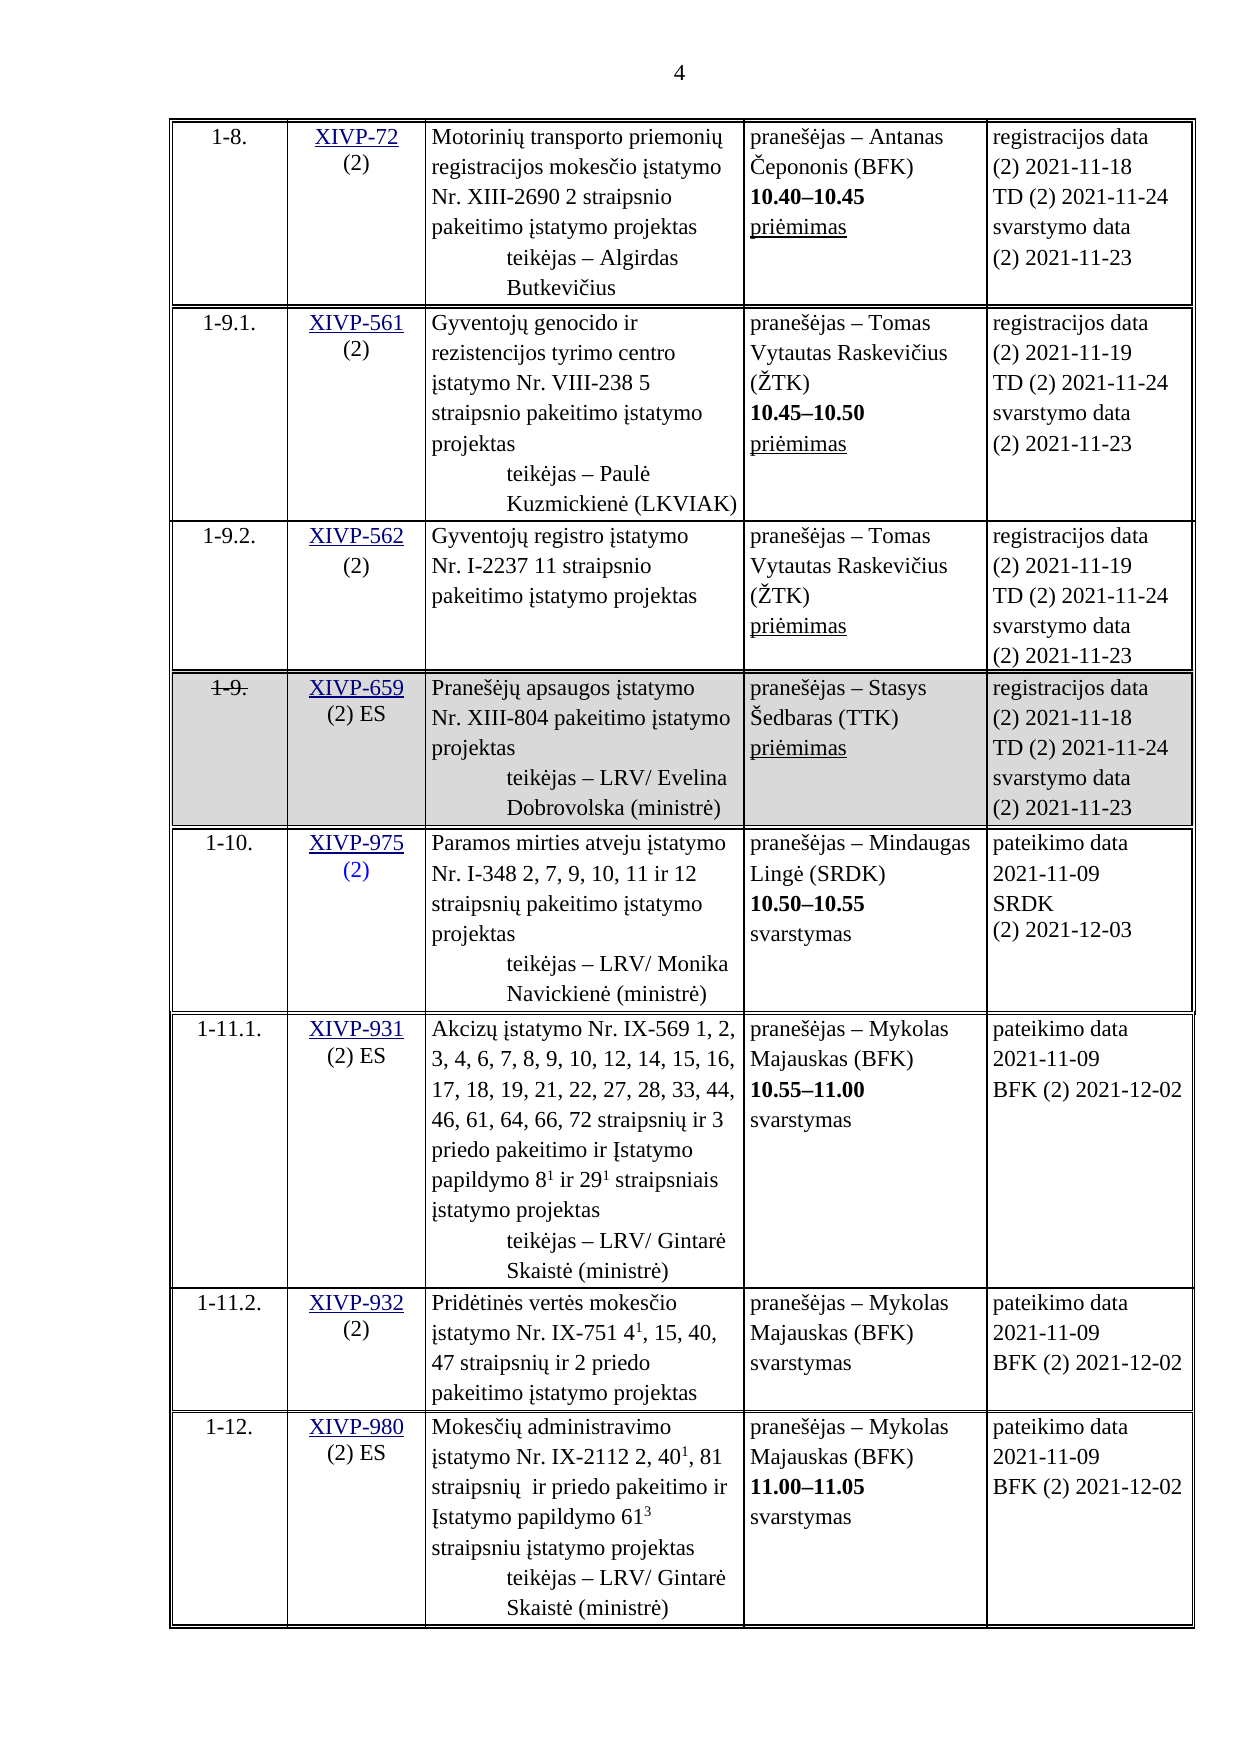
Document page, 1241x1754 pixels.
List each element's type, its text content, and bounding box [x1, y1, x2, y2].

table_cell XIVP-72 (2) [288, 123, 425, 304]
table_cell 1-12. [173, 1413, 287, 1624]
table_cell pateikimo data 2021-11-09 BFK (2) 2021-12-02 [988, 1015, 1192, 1287]
table_cell pranešėjas – Antanas Čepononis (BFK) 10.40–10.45 priėmimas [745, 123, 986, 304]
table_cell pranešėjas – Mindaugas Lingė (SRDK) 10.50–10.55 svarstymas [745, 830, 986, 1011]
table_cell pateikimo data 2021-11-09 BFK (2) 2021-12-02 [988, 1413, 1192, 1624]
table_cell 1-9. [173, 674, 287, 825]
table_cell pranešėjas – Mykolas Majauskas (BFK) 10.55–11.00 svarstymas [745, 1015, 986, 1287]
table_cell registracijos data (2) 2021-11-19 TD (2) 2021-11-24 svarstymo data (2) 2021-11-23 [988, 522, 1191, 669]
table_cell Motorinių transporto priemonių registracijos mokesčio įstatymo Nr. XIII-2690 2 straipsnio pakeitimo įstatymo projektas teikėjas – Algirdas Butkevičius [426, 123, 743, 304]
table_cell pranešėjas – Mykolas Majauskas (BFK) 11.00–11.05 svarstymas [745, 1413, 986, 1624]
table_cell XIVP-659 (2) ES [288, 674, 425, 825]
table_cell [1196, 825, 1240, 1011]
table_cell pranešėjas – Tomas Vytautas Raskevičius (ŽTK) priėmimas [745, 522, 986, 669]
table_cell pranešėjas – Tomas Vytautas Raskevičius (ŽTK) 10.45–10.50 priėmimas [745, 309, 986, 520]
table_cell pateikimo data 2021-11-09 SRDK (2) 2021-12-03 [988, 830, 1191, 1011]
table_cell 1-10. [173, 830, 287, 1011]
table_cell 1-11.1. [173, 1015, 287, 1287]
table_cell [1196, 118, 1240, 304]
table_cell XIVP-562 (2) [288, 522, 425, 669]
table_cell [1196, 304, 1240, 520]
table_cell registracijos data (2) 2021-11-19 TD (2) 2021-11-24 svarstymo data (2) 2021-11-23 [988, 309, 1191, 520]
table_cell Gyventojų genocido ir rezistencijos tyrimo centro įstatymo Nr. VIII-238 5 straipsnio pakeitimo įstatymo projektas teikėjas – Paulė Kuzmickienė (LKVIAK) [426, 309, 743, 520]
table_cell XIVP-561 (2) [288, 309, 425, 520]
table_cell XIVP-980 (2) ES [288, 1413, 425, 1624]
table_cell Akcizų įstatymo Nr. IX-569 1, 2, 3, 4, 6, 7, 8, 9, 10, 12, 14, 15, 16, 17, 18, 19, 21, 22, 27, 28, 33, 44, 46, 61, 64, 66, 72 straipsnių ir 3 priedo pakeitimo ir Įstatymo papildymo 81 ir 291 straipsniais įstatymo projektas teikėjas – LRV/ Gintarė Skaistė (ministrė) [426, 1015, 743, 1287]
table_cell [1196, 520, 1240, 669]
table_cell XIVP-932 (2) [288, 1289, 425, 1409]
table_cell 1-8. [173, 123, 287, 304]
table_cell Pranešėjų apsaugos įstatymo Nr. XIII-804 pakeitimo įstatymo projektas teikėjas – LRV/ Evelina Dobrovolska (ministrė) [426, 674, 743, 825]
table_cell XIVP-931 (2) ES [288, 1015, 425, 1287]
table_cell pateikimo data 2021-11-09 BFK (2) 2021-12-02 [988, 1289, 1192, 1409]
table_cell 1-9.2. [173, 522, 287, 669]
table_cell [1195, 1410, 1240, 1624]
table_cell 1-11.2. [173, 1289, 287, 1409]
table_cell XIVP-975 (2) [288, 830, 425, 1011]
table_cell pranešėjas – Mykolas Majauskas (BFK) svarstymas [745, 1289, 986, 1409]
table_cell Gyventojų registro įstatymo Nr. I-2237 11 straipsnio pakeitimo įstatymo projektas [426, 522, 743, 669]
table_cell [1195, 1011, 1240, 1287]
table_cell registracijos data (2) 2021-11-18 TD (2) 2021-11-24 svarstymo data (2) 2021-11-23 [988, 123, 1191, 304]
table_cell [1196, 669, 1240, 825]
table_cell pranešėjas – Stasys Šedbaras (TTK) priėmimas [745, 674, 986, 825]
table_cell [1195, 1287, 1240, 1409]
table_cell Pridėtinės vertės mokesčio įstatymo Nr. IX-751 41, 15, 40, 47 straipsnių ir 2 priedo pakeitimo įstatymo projektas [426, 1289, 743, 1409]
table_cell registracijos data (2) 2021-11-18 TD (2) 2021-11-24 svarstymo data (2) 2021-11-23 [988, 674, 1191, 825]
table_cell Mokesčių administravimo įstatymo Nr. IX-2112 2, 401, 81 straipsnių ir priedo pakeitimo ir Įstatymo papildymo 613 straipsniu įstatymo projektas teikėjas – LRV/ Gintarė Skaistė (ministrė) [426, 1413, 743, 1624]
table_cell Paramos mirties atveju įstatymo Nr. I-348 2, 7, 9, 10, 11 ir 12 straipsnių pakeitimo įstatymo projektas teikėjas – LRV/ Monika Navickienė (ministrė) [426, 830, 743, 1011]
table_cell 1-9.1. [173, 309, 287, 520]
